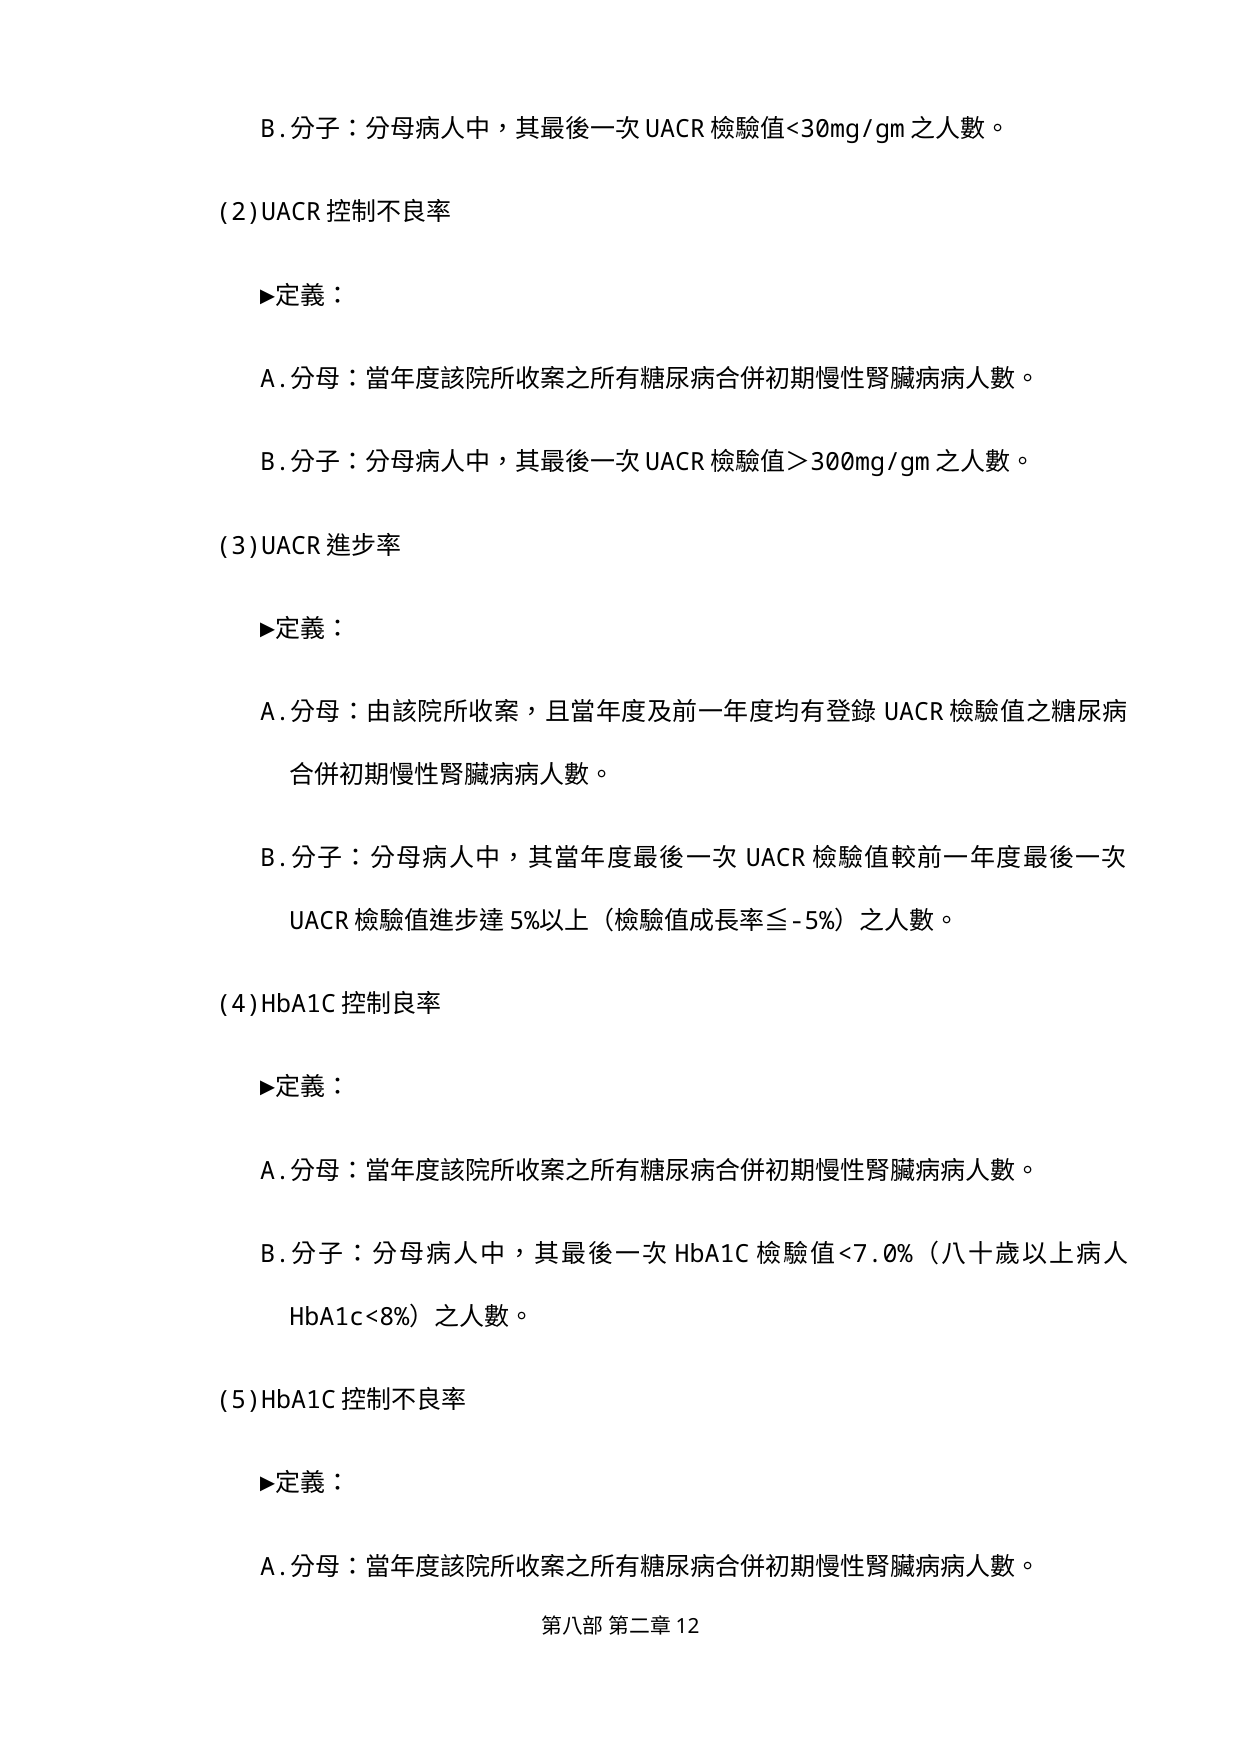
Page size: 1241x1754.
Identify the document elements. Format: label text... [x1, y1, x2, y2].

text A.分母：當年度該院所收案之所有糖尿病合併初期慢性腎臟病病人數。 [260, 1522, 1128, 1585]
text B.分子：分母病人中，其最後一次HbA1C檢驗值<7.0%（八十歲以上病人HbA1c<8%）之人數。 [260, 1210, 1128, 1335]
text ►定義： [260, 585, 1128, 647]
text B.分子：分母病人中，其最後一次UACR檢驗值＞300mg/gm之人數。 [260, 418, 1128, 481]
text B.分子：分母病人中，其最後一次UACR檢驗值<30mg/gm之人數。 [260, 85, 1128, 147]
text A.分母：當年度該院所收案之所有糖尿病合併初期慢性腎臟病病人數。 [260, 335, 1128, 397]
text (5)HbA1C控制不良率 [216, 1356, 1128, 1418]
text B.分子：分母病人中，其當年度最後一次UACR檢驗值較前一年度最後一次UACR檢驗值進步達5%以上（檢驗值成長率≦-5%）之人數。 [260, 814, 1128, 939]
text ►定義： [260, 1439, 1128, 1502]
text (2)UACR控制不良率 [216, 168, 1128, 231]
text A.分母：當年度該院所收案之所有糖尿病合併初期慢性腎臟病病人數。 [260, 1127, 1128, 1189]
text A.分母：由該院所收案，且當年度及前一年度均有登錄UACR檢驗值之糖尿病合併初期慢性腎臟病病人數。 [260, 668, 1128, 793]
text (3)UACR進步率 [216, 502, 1128, 564]
text ►定義： [260, 1043, 1128, 1106]
text ►定義： [260, 252, 1128, 314]
text (4)HbA1C控制良率 [216, 960, 1128, 1022]
